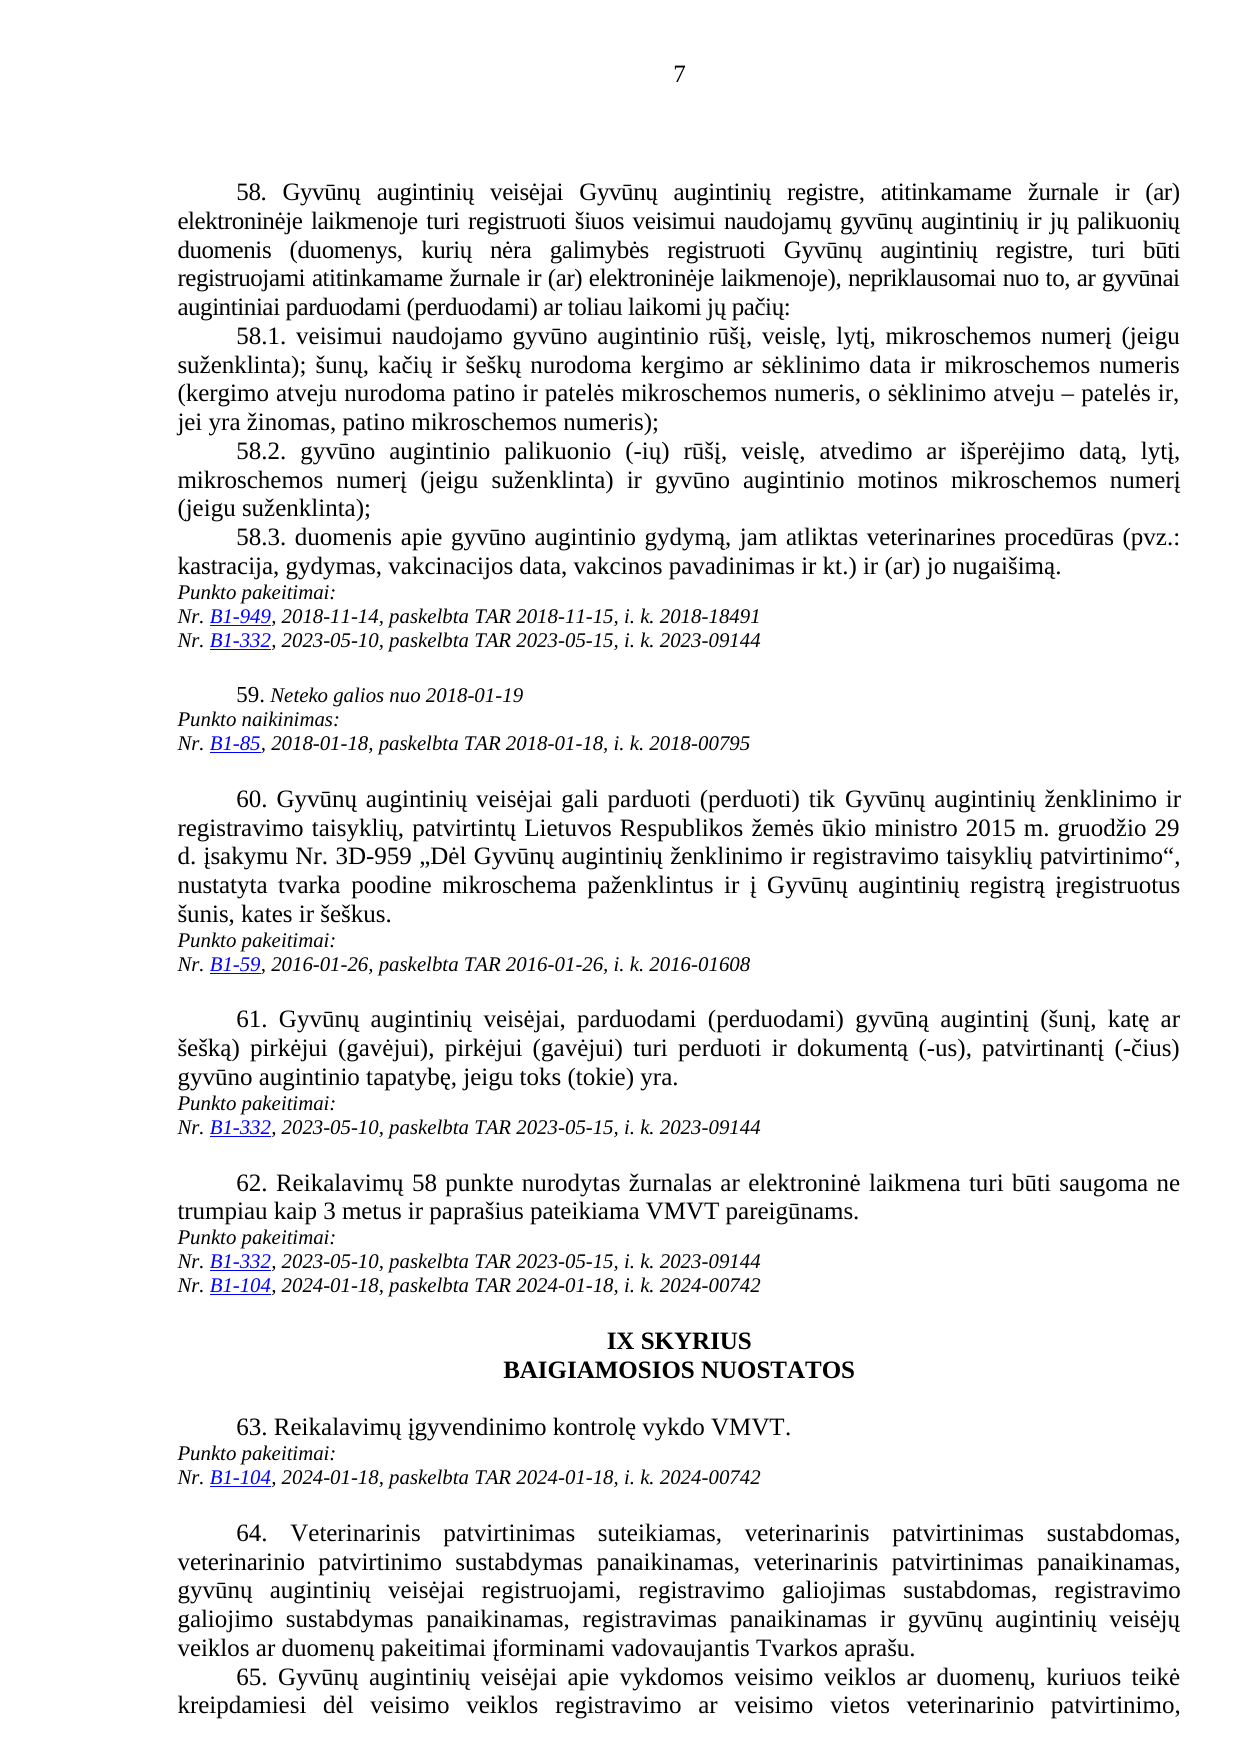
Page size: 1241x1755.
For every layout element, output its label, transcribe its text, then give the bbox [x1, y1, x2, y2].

text 64. Veterinarinis patvirtinimas suteikiamas, veterinarinis patvirtinimas sustabdomas, veterinarinio patvirtinimo sustabdymas panaikinamas, veterinarinis patvirtinimas panaikinamas, gyvūnų augintinių veisėjai registruojami, registravimo galiojimas sustabdomas, registravimo galiojimo sustabdymas panaikinamas, registravimas panaikinamas ir gyvūnų augintinių veisėjų veiklos ar duomenų pakeitimai įforminami vadovaujantis Tvarkos aprašu. [177, 1518, 1181, 1662]
text Nr. B1-85, 2018-01-18, paskelbta TAR 2018-01-18, i. k. 2018-00795 [177, 731, 1181, 755]
text Punkto pakeitimai: [177, 928, 1181, 952]
text Nr. B1-332, 2023-05-10, paskelbta TAR 2023-05-15, i. k. 2023-09144 [177, 1249, 1181, 1273]
text Punkto pakeitimai: [177, 1441, 1181, 1465]
text 63. Reikalavimų įgyvendinimo kontrolę vykdo VMVT. [177, 1412, 1181, 1441]
text Nr. B1-332, 2023-05-10, paskelbta TAR 2023-05-15, i. k. 2023-09144 [177, 628, 1181, 652]
text 62. Reikalavimų 58 punkte nurodytas žurnalas ar elektroninė laikmena turi būti saugoma ne trumpiau kaip 3 metus ir paprašius pateikiama VMVT pareigūnams. [177, 1168, 1181, 1225]
text BAIGIAMOSIOS NUOSTATOS [177, 1355, 1181, 1383]
text Punkto naikinimas: [177, 707, 1181, 731]
text 59. Neteko galios nuo 2018-01-19 [177, 681, 1181, 707]
text Punkto pakeitimai: [177, 1091, 1181, 1115]
text 58.2. gyvūno augintinio palikuonio (-ių) rūšį, veislę, atvedimo ar išperėjimo datą, lytį, mikroschemos numerį (jeigu suženklinta) ir gyvūno augintinio motinos mikroschemos numerį (jeigu suženklinta); [177, 436, 1181, 522]
text 61. Gyvūnų augintinių veisėjai, parduodami (perduodami) gyvūną augintinį (šunį, katę ar šešką) pirkėjui (gavėjui), pirkėjui (gavėjui) turi perduoti ir dokumentą (-us), patvirtinantį (-čius) gyvūno augintinio tapatybę, jeigu toks (tokie) yra. [177, 1004, 1181, 1091]
text 58.3. duomenis apie gyvūno augintinio gydymą, jam atliktas veterinarines procedūras (pvz.: kastracija, gydymas, vakcinacijos data, vakcinos pavadinimas ir kt.) ir (ar) jo nugaišimą. [177, 522, 1181, 580]
text 60. Gyvūnų augintinių veisėjai gali parduoti (perduoti) tik Gyvūnų augintinių ženklinimo ir registravimo taisyklių, patvirtintų Lietuvos Respublikos žemės ūkio ministro 2015 m. gruodžio 29 d. įsakymu Nr. 3D-959 „Dėl Gyvūnų augintinių ženklinimo ir registravimo taisyklių patvirtinimo“, nustatyta tvarka poodine mikroschema paženklintus ir į Gyvūnų augintinių registrą įregistruotus šunis, kates ir šeškus. [177, 784, 1181, 928]
text Nr. B1-104, 2024-01-18, paskelbta TAR 2024-01-18, i. k. 2024-00742 [177, 1465, 1181, 1489]
text Nr. B1-59, 2016-01-26, paskelbta TAR 2016-01-26, i. k. 2016-01608 [177, 952, 1181, 976]
text Punkto pakeitimai: [177, 580, 1181, 604]
text 58.1. veisimui naudojamo gyvūno augintinio rūšį, veislę, lytį, mikroschemos numerį (jeigu suženklinta); šunų, kačių ir šeškų nurodoma kergimo ar sėklinimo data ir mikroschemos numeris (kergimo atveju nurodoma patino ir patelės mikroschemos numeris, o sėklinimo atveju – patelės ir, jei yra žinomas, patino mikroschemos numeris); [177, 321, 1181, 436]
text Nr. B1-949, 2018-11-14, paskelbta TAR 2018-11-15, i. k. 2018-18491 [177, 604, 1181, 628]
text IX SKYRIUS [177, 1326, 1181, 1355]
text 65. Gyvūnų augintinių veisėjai apie vykdomos veisimo veiklos ar duomenų, kuriuos teikė kreipdamiesi dėl veisimo veiklos registravimo ar veisimo vietos veterinarinio patvirtinimo, [177, 1662, 1181, 1719]
text Nr. B1-332, 2023-05-10, paskelbta TAR 2023-05-15, i. k. 2023-09144 [177, 1115, 1181, 1139]
text Punkto pakeitimai: [177, 1225, 1181, 1249]
text Nr. B1-104, 2024-01-18, paskelbta TAR 2024-01-18, i. k. 2024-00742 [177, 1273, 1181, 1297]
text 58. Gyvūnų augintinių veisėjai Gyvūnų augintinių registre, atitinkamame žurnale ir (ar) elektroninėje laikmenoje turi registruoti šiuos veisimui naudojamų gyvūnų augintinių ir jų palikuonių duomenis (duomenys, kurių nėra galimybės registruoti Gyvūnų augintinių registre, turi būti registruojami atitinkamame žurnale ir (ar) elektroninėje laikmenoje), nepriklausomai nuo to, ar gyvūnai augintiniai parduodami (perduodami) ar toliau laikomi jų pačių: [177, 177, 1181, 321]
